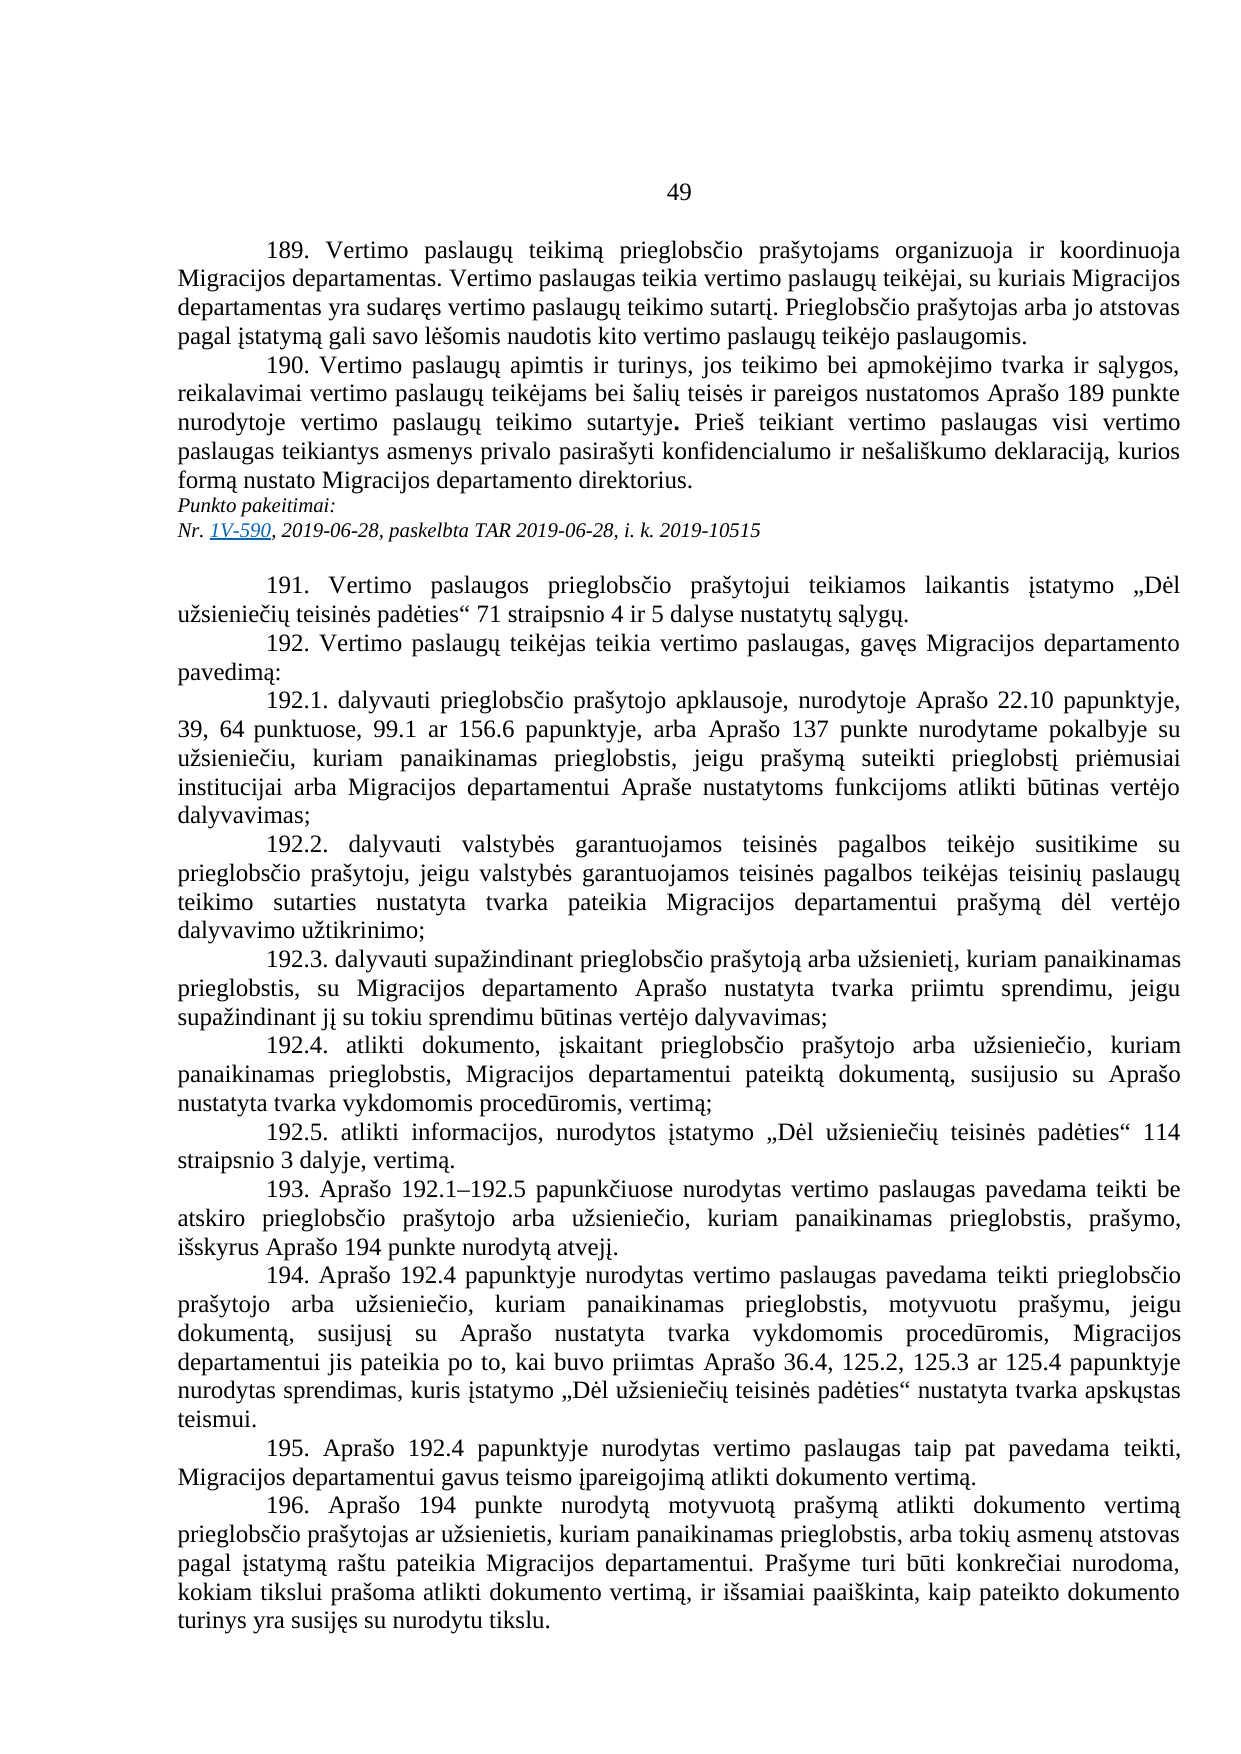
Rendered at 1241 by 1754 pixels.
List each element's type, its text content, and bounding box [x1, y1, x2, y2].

text 192.1. dalyvauti prieglobsčio prašytojo apklausoje, nurodytoje Aprašo 22.10 papunktyje, 39, 64 punktuose, 99.1 ar 156.6 papunktyje, arba Aprašo 137 punkte nurodytame pokalbyje su užsieniečiu, kuriam panaikinamas prieglobstis, jeigu prašymą suteikti prieglobstį priėmusiai institucijai arba Migracijos departamentui Apraše nustatytoms funkcijoms atlikti būtinas vertėjo dalyvavimas; [177, 685, 1181, 829]
text Nr. 1V-590, 2019-06-28, paskelbta TAR 2019-06-28, i. k. 2019-10515 [177, 517, 1181, 542]
text 195. Aprašo 192.4 papunktyje nurodytas vertimo paslaugas taip pat pavedama teikti, Migracijos departamentui gavus teismo įpareigojimą atlikti dokumento vertimą. [177, 1433, 1181, 1490]
text 190. Vertimo paslaugų apimtis ir turinys, jos teikimo bei apmokėjimo tvarka ir sąlygos, reikalavimai vertimo paslaugų teikėjams bei šalių teisės ir pareigos nustatomos Aprašo 189 punkte nurodytoje vertimo paslaugų teikimo sutartyje. Prieš teikiant vertimo paslaugas visi vertimo paslaugas teikiantys asmenys privalo pasirašyti konfidencialumo ir nešališkumo deklaraciją, kurios formą nustato Migracijos departamento direktorius. [177, 350, 1181, 493]
text 189. Vertimo paslaugų teikimą prieglobsčio prašytojams organizuoja ir koordinuoja Migracijos departamentas. Vertimo paslaugas teikia vertimo paslaugų teikėjai, su kuriais Migracijos departamentas yra sudaręs vertimo paslaugų teikimo sutartį. Prieglobsčio prašytojas arba jo atstovas pagal įstatymą gali savo lėšomis naudotis kito vertimo paslaugų teikėjo paslaugomis. [177, 235, 1181, 350]
text 191. Vertimo paslaugos prieglobsčio prašytojui teikiamos laikantis įstatymo „Dėl užsieniečių teisinės padėties“ 71 straipsnio 4 ir 5 dalyse nustatytų sąlygų. [177, 570, 1181, 628]
text 192.4. atlikti dokumento, įskaitant prieglobsčio prašytojo arba užsieniečio, kuriam panaikinamas prieglobstis, Migracijos departamentui pateiktą dokumentą, susijusio su Aprašo nustatyta tvarka vykdomomis procedūromis, vertimą; [177, 1030, 1181, 1117]
text Punkto pakeitimai: [177, 493, 1181, 517]
text 196. Aprašo 194 punkte nurodytą motyvuotą prašymą atlikti dokumento vertimą prieglobsčio prašytojas ar užsienietis, kuriam panaikinamas prieglobstis, arba tokių asmenų atstovas pagal įstatymą raštu pateikia Migracijos departamentui. Prašyme turi būti konkrečiai nurodoma, kokiam tikslui prašoma atlikti dokumento vertimą, ir išsamiai paaiškinta, kaip pateikto dokumento turinys yra susijęs su nurodytu tikslu. [177, 1490, 1181, 1634]
text 194. Aprašo 192.4 papunktyje nurodytas vertimo paslaugas pavedama teikti prieglobsčio prašytojo arba užsieniečio, kuriam panaikinamas prieglobstis, motyvuotu prašymu, jeigu dokumentą, susijusį su Aprašo nustatyta tvarka vykdomomis procedūromis, Migracijos departamentui jis pateikia po to, kai buvo priimtas Aprašo 36.4, 125.2, 125.3 ar 125.4 papunktyje nurodytas sprendimas, kuris įstatymo „Dėl užsieniečių teisinės padėties“ nustatyta tvarka apskųstas teismui. [177, 1260, 1181, 1433]
text 193. Aprašo 192.1–192.5 papunkčiuose nurodytas vertimo paslaugas pavedama teikti be atskiro prieglobsčio prašytojo arba užsieniečio, kuriam panaikinamas prieglobstis, prašymo, išskyrus Aprašo 194 punkte nurodytą atvejį. [177, 1174, 1181, 1260]
text 192. Vertimo paslaugų teikėjas teikia vertimo paslaugas, gavęs Migracijos departamento pavedimą: [177, 628, 1181, 685]
text 192.5. atlikti informacijos, nurodytos įstatymo „Dėl užsieniečių teisinės padėties“ 114 straipsnio 3 dalyje, vertimą. [177, 1117, 1181, 1174]
text 192.3. dalyvauti supažindinant prieglobsčio prašytoją arba užsienietį, kuriam panaikinamas prieglobstis, su Migracijos departamento Aprašo nustatyta tvarka priimtu sprendimu, jeigu supažindinant jį su tokiu sprendimu būtinas vertėjo dalyvavimas; [177, 944, 1181, 1030]
text 192.2. dalyvauti valstybės garantuojamos teisinės pagalbos teikėjo susitikime su prieglobsčio prašytoju, jeigu valstybės garantuojamos teisinės pagalbos teikėjas teisinių paslaugų teikimo sutarties nustatyta tvarka pateikia Migracijos departamentui prašymą dėl vertėjo dalyvavimo užtikrinimo; [177, 829, 1181, 944]
